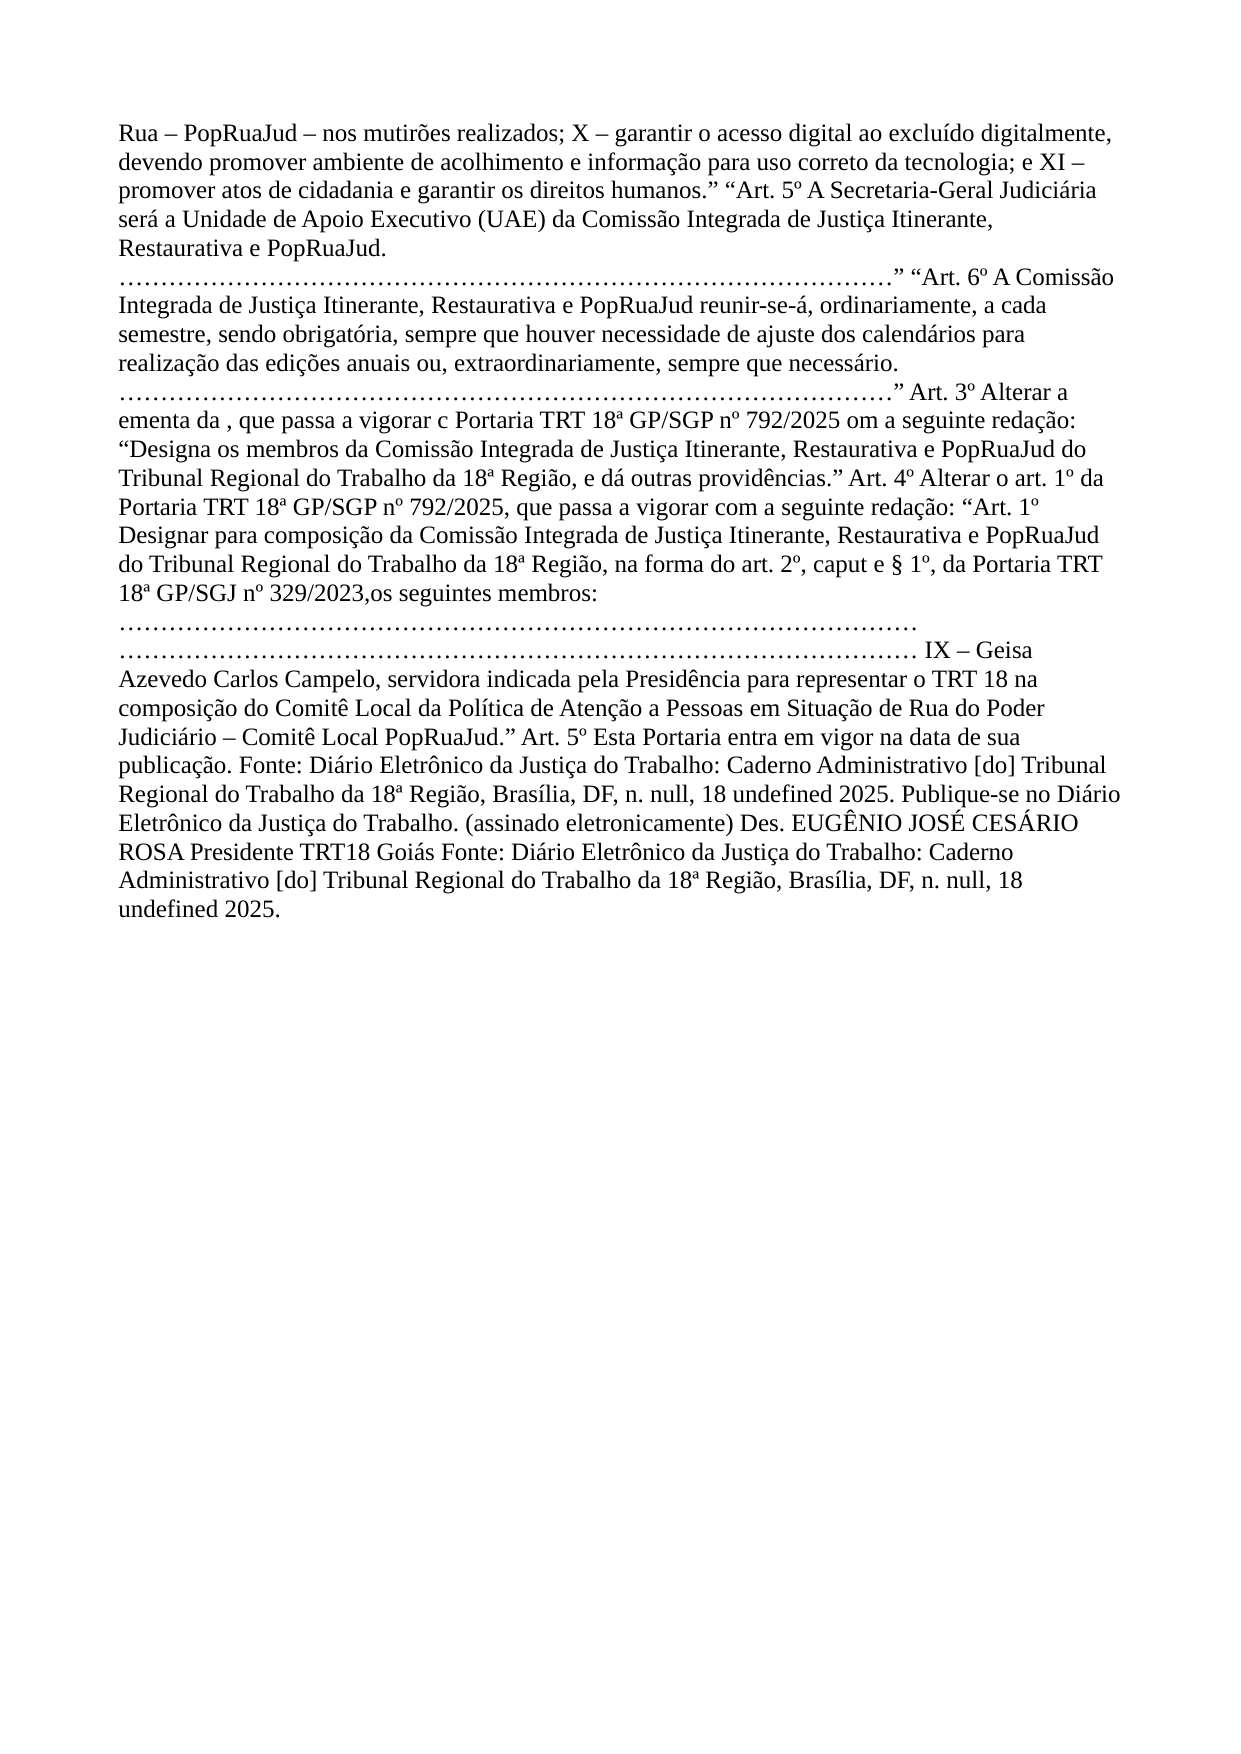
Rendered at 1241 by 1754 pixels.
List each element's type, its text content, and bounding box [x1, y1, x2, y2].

text Rua – PopRuaJud – nos mutirões realizados; X – garantir o acesso digital ao excluído digitalmente, devendo promover ambiente de acolhimento e informação para uso correto da tecnologia; e XI – promover atos de cidadania e garantir os direitos humanos.” “Art. 5º A Secretaria-Geral Judiciária será a Unidade de Apoio Executivo (UAE) da Comissão Integrada de Justiça Itinerante, Restaurativa e PopRuaJud. …………………………………………………………………………………” “Art. 6º A Comissão Integrada de Justiça Itinerante, Restaurativa e PopRuaJud reunir-se-á, ordinariamente, a cada semestre, sendo obrigatória, sempre que houver necessidade de ajuste dos calendários para realização das edições anuais ou, extraordinariamente, sempre que necessário. …………………………………………………………………………………” Art. 3º Alterar a ementa da , que passa a vigorar c Portaria TRT 18ª GP/SGP nº 792/2025 om a seguinte redação: “Designa os membros da Comissão Integrada de Justiça Itinerante, Restaurativa e PopRuaJud do Tribunal Regional do Trabalho da 18ª Região, e dá outras providências.” Art. 4º Alterar o art. 1º da Portaria TRT 18ª GP/SGP nº 792/2025, que passa a vigorar com a seguinte redação: “Art. 1º Designar para composição da Comissão Integrada de Justiça Itinerante, Restaurativa e PopRuaJud do Tribunal Regional do Trabalho da 18ª Região, na forma do art. 2º, caput e § 1º, da Portaria TRT 18ª GP/SGJ nº 329/2023,os seguintes membros: …………………………………………………………………………………… …………………………………………………………………………………… IX – Geisa Azevedo Carlos Campelo, servidora indicada pela Presidência para representar o TRT 18 na composição do Comitê Local da Política de Atenção a Pessoas em Situação de Rua do Poder Judiciário – Comitê Local PopRuaJud.” Art. 5º Esta Portaria entra em vigor na data de sua publicação. Fonte: Diário Eletrônico da Justiça do Trabalho: Caderno Administrativo [do] Tribunal Regional do Trabalho da 18ª Região, Brasília, DF, n. null, 18 undefined 2025. Publique-se no Diário Eletrônico da Justiça do Trabalho. (assinado eletronicamente) Des. EUGÊNIO JOSÉ CESÁRIO ROSA Presidente TRT18 Goiás Fonte: Diário Eletrônico da Justiça do Trabalho: Caderno Administrativo [do] Tribunal Regional do Trabalho da 18ª Região, Brasília, DF, n. null, 18 undefined 2025. [118, 118, 1122, 923]
